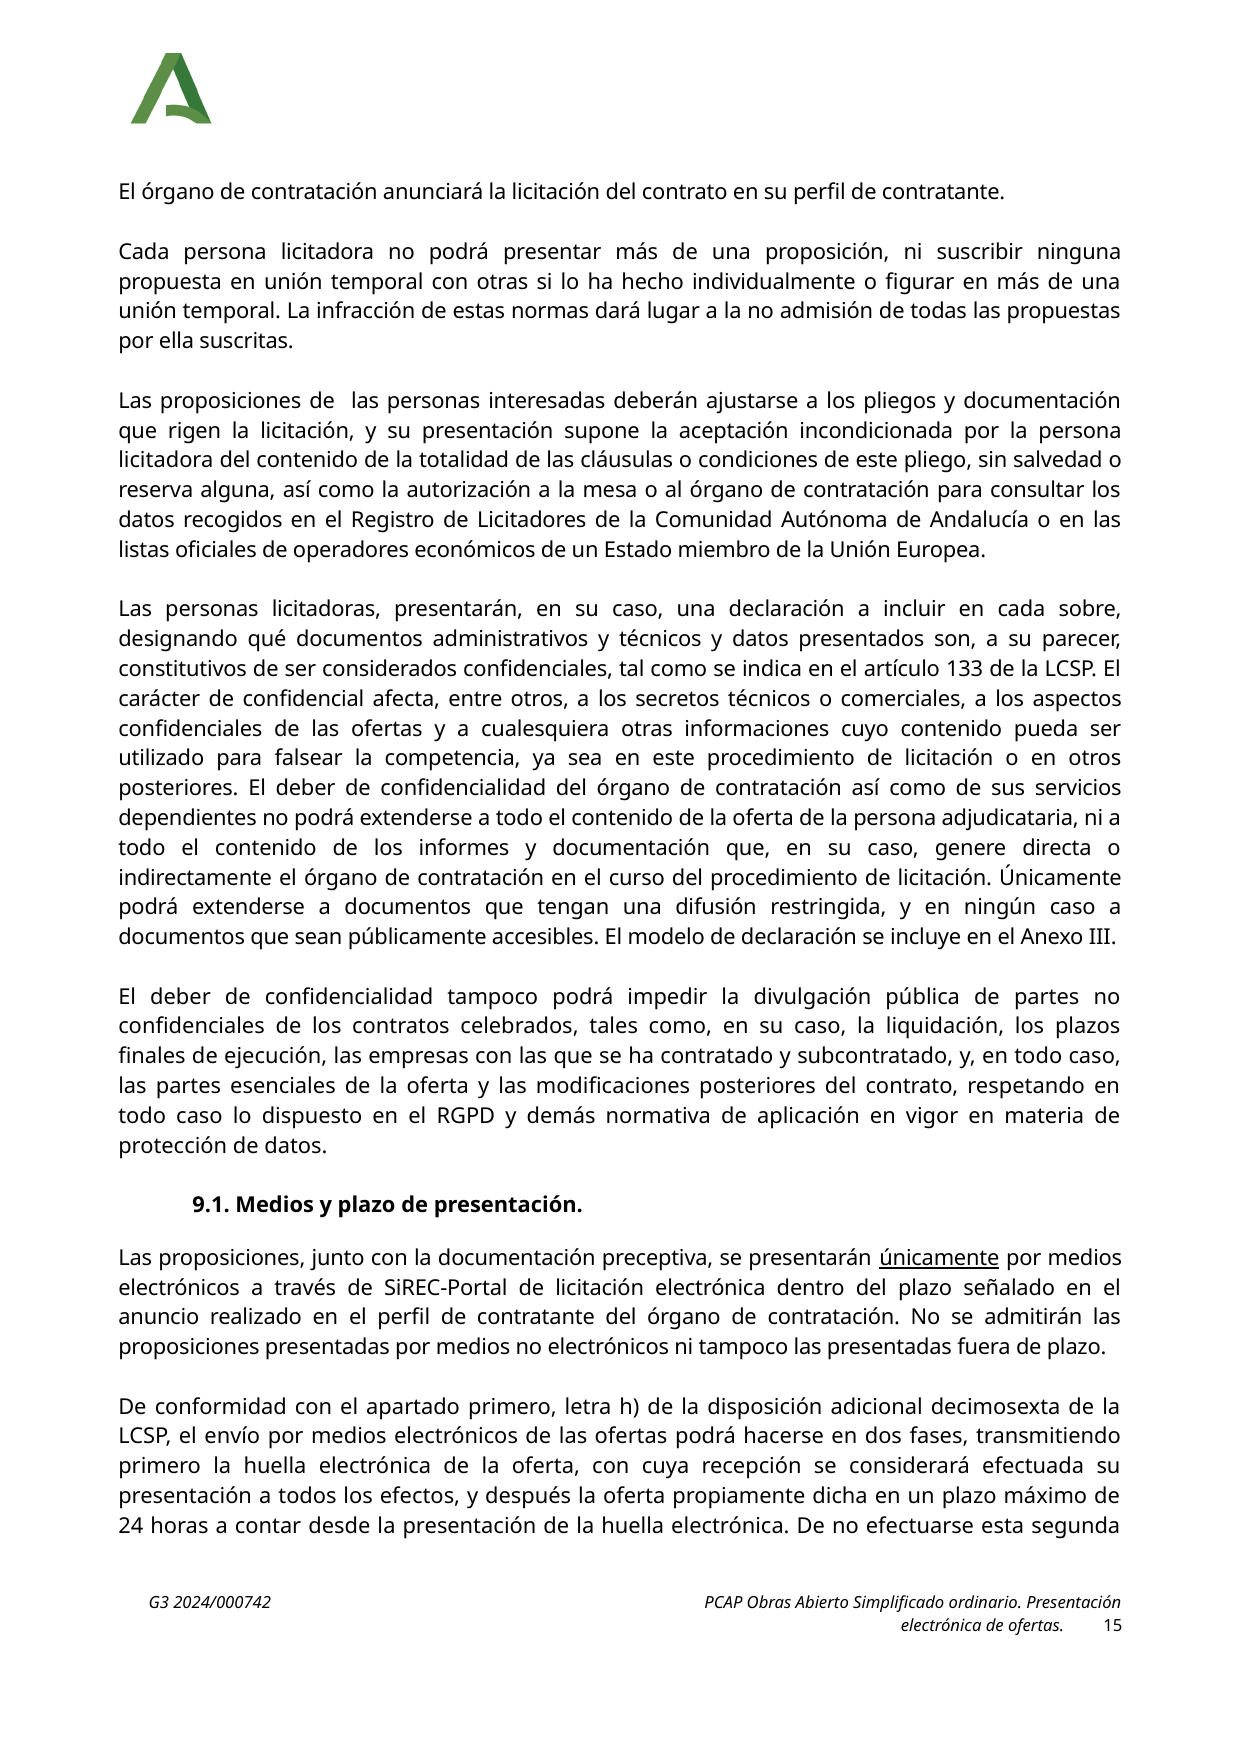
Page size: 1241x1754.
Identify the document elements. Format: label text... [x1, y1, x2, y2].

text Cada persona licitadora no podrá presentar más de una proposición, ni suscribir ninguna propuesta en unión temporal con otras si lo ha hecho individualmente o figurar en más de una unión temporal. La infracción de estas normas dará lugar a la no admisión de todas las propuestas por ella suscritas. [118, 236, 1122, 355]
text El órgano de contratación anunciará la licitación del contrato en su perfil de contratante. [118, 176, 1122, 206]
text De conformidad con el apartado primero, letra h) de la disposición adicional decimosexta de la LCSP, el envío por medios electrónicos de las ofertas podrá hacerse en dos fases, transmitiendo primero la huella electrónica de la oferta, con cuya recepción se considerará efectuada su presentación a todos los efectos, y después la oferta propiamente dicha en un plazo máximo de 24 horas a contar desde la presentación de la huella electrónica. De no efectuarse esta segunda [118, 1391, 1122, 1540]
text Las proposiciones, junto con la documentación preceptiva, se presentarán únicamente por medios electrónicos a través de SiREC-Portal de licitación electrónica dentro del plazo señalado en el anuncio realizado en el perfil de contratante del órgano de contratación. No se admitirán las proposiciones presentadas por medios no electrónicos ni tampoco las presentadas fuera de plazo. [118, 1242, 1122, 1361]
text Las personas licitadoras, presentarán, en su caso, una declaración a incluir en cada sobre, designando qué documentos administrativos y técnicos y datos presentados son, a su parecer, constitutivos de ser considerados confidenciales, tal como se indica en el artículo 133 de la LCSP. El carácter de confidencial afecta, entre otros, a los secretos técnicos o comerciales, a los aspectos confidenciales de las ofertas y a cualesquiera otras informaciones cuyo contenido pueda ser utilizado para falsear la competencia, ya sea en este procedimiento de licitación o en otros posteriores. El deber de confidencialidad del órgano de contratación así como de sus servicios dependientes no podrá extenderse a todo el contenido de la oferta de la persona adjudicataria, ni a todo el contenido de los informes y documentación que, en su caso, genere directa o indirectamente el órgano de contratación en el curso del procedimiento de licitación. Únicamente podrá extenderse a documentos que tengan una difusión restringida, y en ningún caso a documentos que sean públicamente accesibles. El modelo de declaración se incluye en el Anexo III. [118, 593, 1122, 951]
text Las proposiciones de las personas interesadas deberán ajustarse a los pliegos y documentación que rigen la licitación, y su presentación supone la aceptación incondicionada por la persona licitadora del contenido de la totalidad de las cláusulas o condiciones de este pliego, sin salvedad o reserva alguna, así como la autorización a la mesa o al órgano de contratación para consultar los datos recogidos en el Registro de Licitadores de la Comunidad Autónoma de Andalucía o en las listas oficiales de operadores económicos de un Estado miembro de la Unión Europea. [118, 385, 1122, 564]
subtitle 9.1. Medios y plazo de presentación. [118, 1189, 1122, 1219]
picture [127, 48, 216, 128]
text El deber de confidencialidad tampoco podrá impedir la divulgación pública de partes no confidenciales de los contratos celebrados, tales como, en su caso, la liquidación, los plazos finales de ejecución, las empresas con las que se ha contratado y subcontratado, y, en todo caso, las partes esenciales de la oferta y las modificaciones posteriores del contrato, respetando en todo caso lo dispuesto en el RGPD y demás normativa de aplicación en vigor en materia de protección de datos. [118, 981, 1122, 1159]
